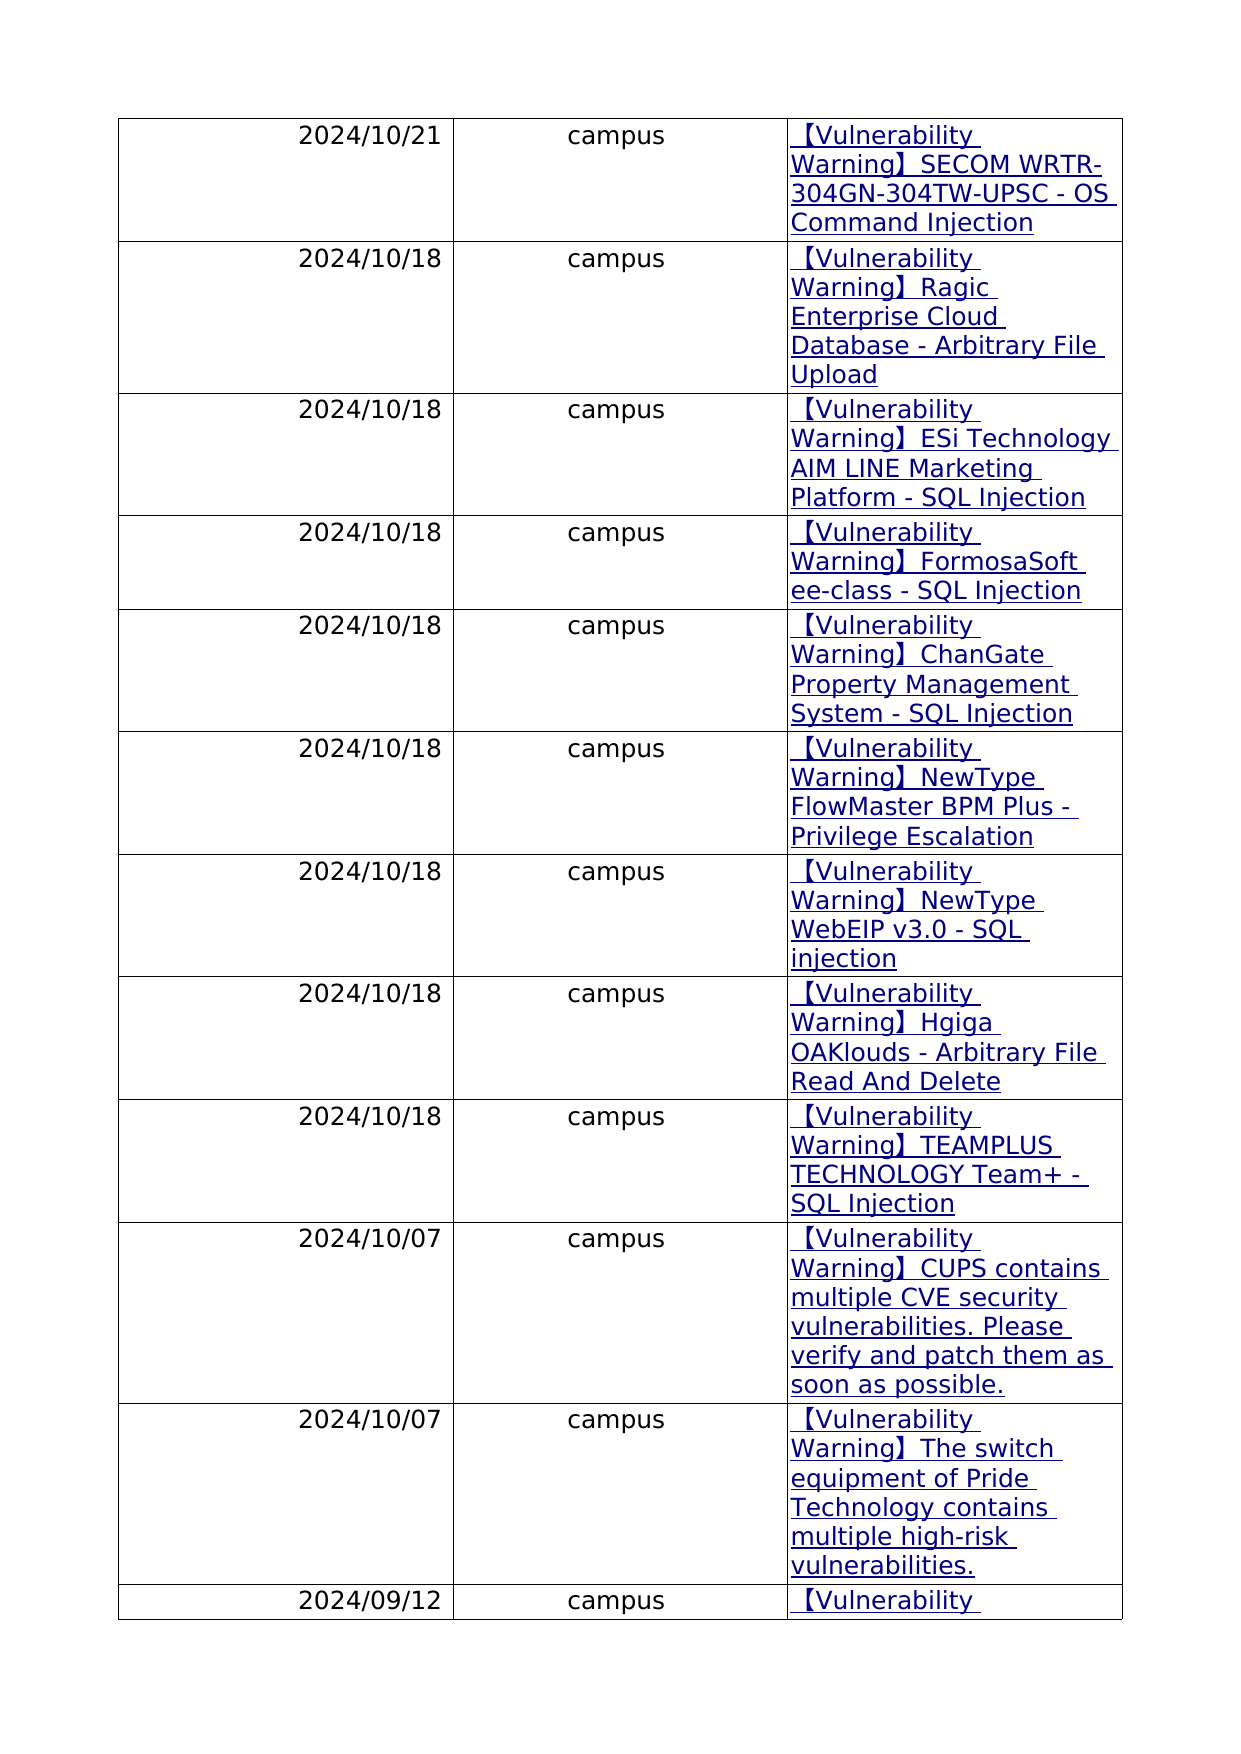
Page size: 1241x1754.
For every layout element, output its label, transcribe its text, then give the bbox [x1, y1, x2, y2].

table_cell campus [454, 1100, 787, 1222]
table_cell 2024/09/12 [119, 1585, 453, 1618]
table_cell campus [454, 516, 787, 608]
table_cell 2024/10/18 [119, 610, 453, 731]
table_cell campus [454, 394, 787, 515]
table_cell 2024/10/18 [119, 977, 453, 1099]
table_cell 2024/10/18 [119, 516, 453, 608]
table_cell 【Vulnerability Warning】NewType WebEIP v3.0 - SQL injection [788, 855, 1122, 976]
table_cell campus [454, 732, 787, 854]
table_cell 【Vulnerability Warning】ChanGate Property Management System - SQL Injection [788, 610, 1122, 731]
table_cell campus [454, 855, 787, 976]
table_cell campus [454, 610, 787, 731]
table_cell 2024/10/18 [119, 1100, 453, 1222]
table_cell campus [454, 242, 787, 392]
table_cell 【Vulnerability Warning】FormosaSoft ee-class - SQL Injection [788, 516, 1122, 608]
table_cell 【Vulnerability Warning】CUPS contains multiple CVE security vulnerabilities. Please verify and patch them as soon as possible. [788, 1223, 1122, 1402]
table_cell 【Vulnerability [788, 1585, 1122, 1618]
table_cell campus [454, 1223, 787, 1402]
table_cell 【Vulnerability Warning】NewType FlowMaster BPM Plus - Privilege Escalation [788, 732, 1122, 854]
table_cell 【Vulnerability Warning】The switch equipment of Pride Technology contains multiple high-risk vulnerabilities. [788, 1404, 1122, 1583]
table_cell 2024/10/21 [119, 119, 453, 241]
table_cell campus [454, 977, 787, 1099]
table_cell campus [454, 1404, 787, 1583]
table_cell 2024/10/07 [119, 1223, 453, 1402]
table_cell 2024/10/07 [119, 1404, 453, 1583]
table_cell 2024/10/18 [119, 394, 453, 515]
table_cell 【Vulnerability Warning】Hgiga OAKlouds - Arbitrary File Read And Delete [788, 977, 1122, 1099]
table_cell 【Vulnerability Warning】TEAMPLUS TECHNOLOGY Team+ - SQL Injection [788, 1100, 1122, 1222]
table_cell 2024/10/18 [119, 855, 453, 976]
table_cell campus [454, 1585, 787, 1618]
table_cell 2024/10/18 [119, 732, 453, 854]
table_cell 【Vulnerability Warning】Ragic Enterprise Cloud Database - Arbitrary File Upload [788, 242, 1122, 392]
table_cell 【Vulnerability Warning】SECOM WRTR-304GN-304TW-UPSC - OS Command Injection [788, 119, 1122, 241]
table_cell 2024/10/18 [119, 242, 453, 392]
table_cell campus [454, 119, 787, 241]
table_cell 【Vulnerability Warning】ESi Technology AIM LINE Marketing Platform - SQL Injection [788, 394, 1122, 515]
